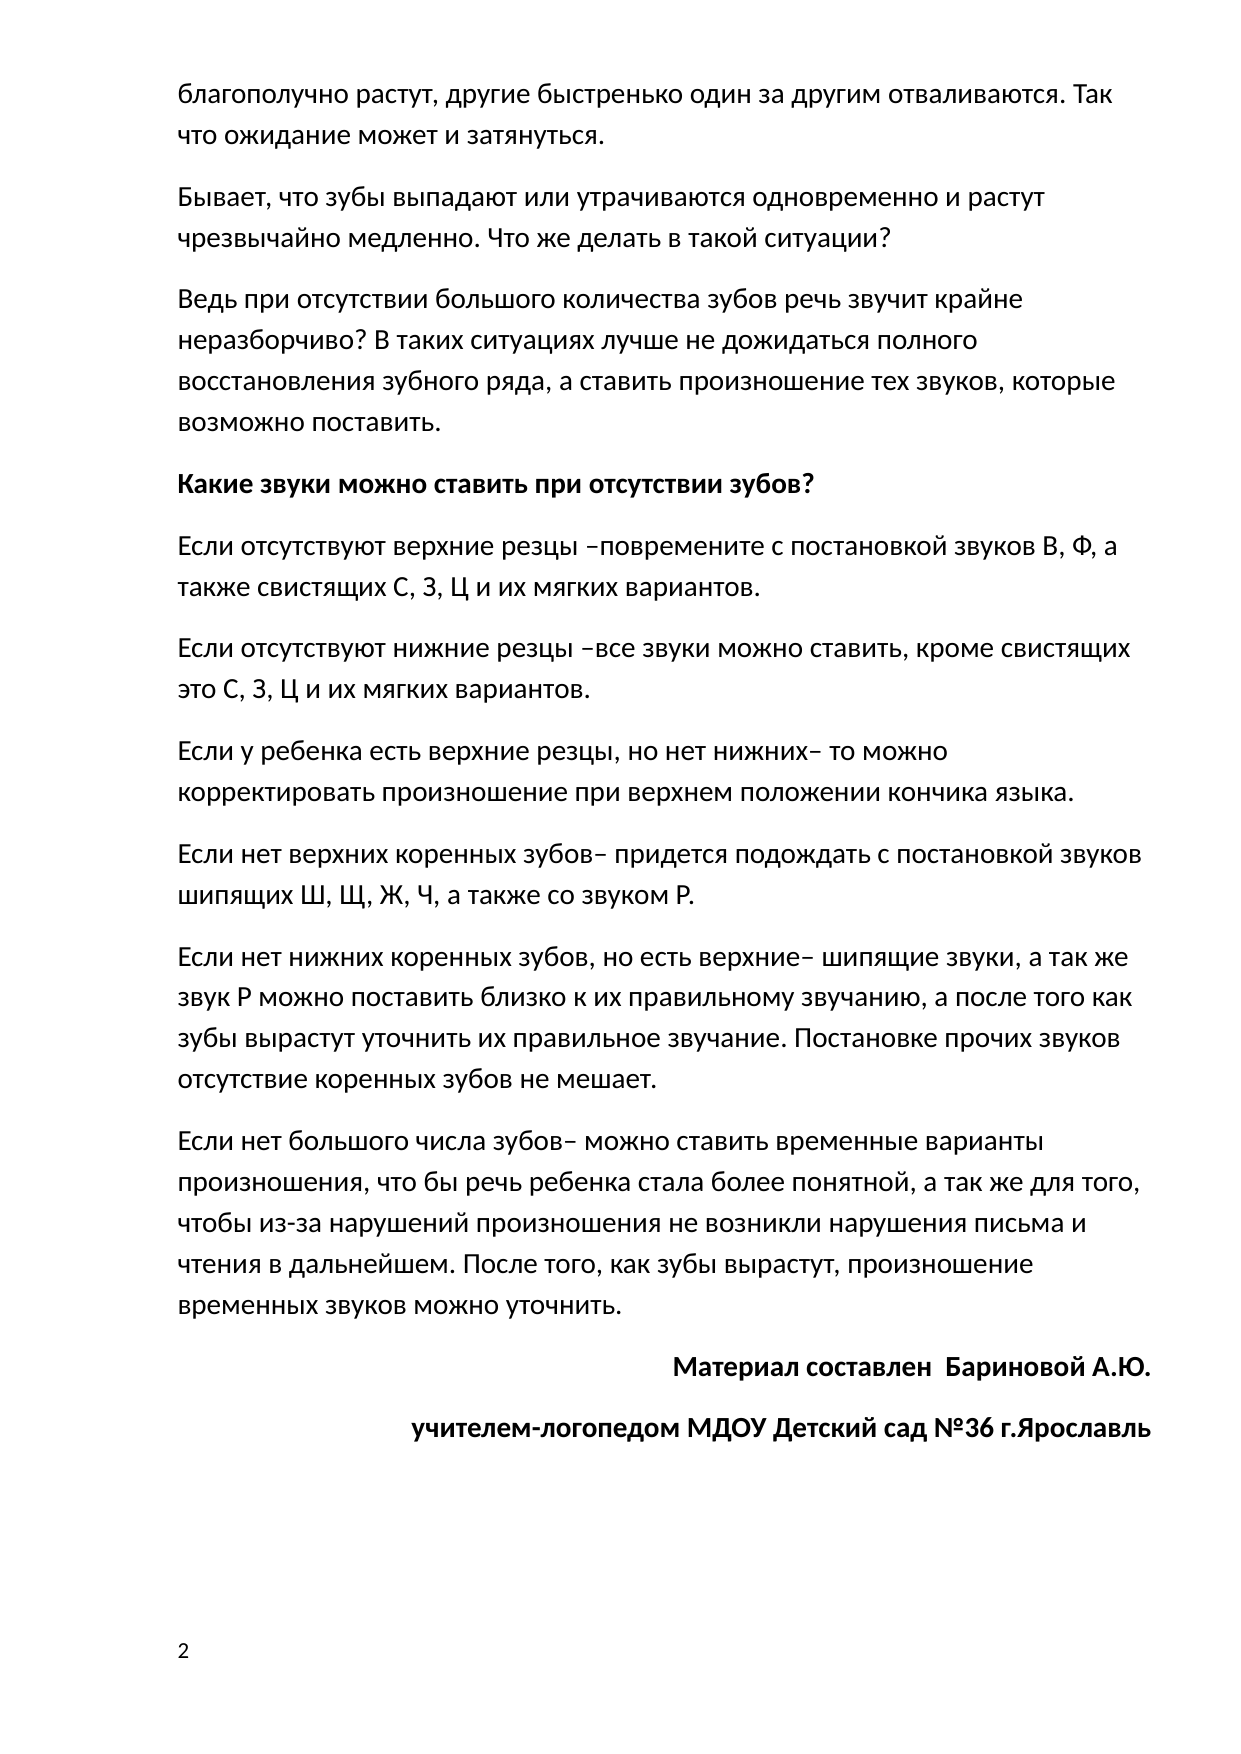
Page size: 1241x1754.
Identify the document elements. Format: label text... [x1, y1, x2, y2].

text Если отсутствуют верхние резцы –повремените с постановкой звуков В, Ф, а также свистящих С, З, Ц и их мягких вариантов. [177, 527, 1152, 603]
text Если нет большого числа зубов– можно ставить временные варианты произношения, что бы речь ребенка стала более понятной, а так же для того, чтобы из-за нарушений произношения не возникли нарушения письма и чтения в дальнейшем. После того, как зубы вырастут, произношение временных звуков можно уточнить. [177, 1122, 1152, 1322]
text Бывает, что зубы выпадают или утрачиваются одновременно и растут чрезвычайно медленно. Что же делать в такой ситуации? [177, 178, 1152, 254]
text Если у ребенка есть верхние резцы, но нет нижних– то можно корректировать произношение при верхнем положении кончика языка. [177, 732, 1152, 809]
text Какие звуки можно ставить при отсутствии зубов? [177, 465, 1152, 501]
text благополучно растут, другие быстренько один за другим отваливаются. Так что ожидание может и затянуться. [177, 75, 1152, 152]
text Ведь при отсутствии большого количества зубов речь звучит крайне неразборчиво? В таких ситуациях лучше не дожидаться полного восстановления зубного ряда, а ставить произношение тех звуков, которые возможно поставить. [177, 280, 1152, 439]
text Если отсутствуют нижние резцы –все звуки можно ставить, кроме свистящих это С, З, Ц и их мягких вариантов. [177, 629, 1152, 706]
text учителем-логопедом МДОУ Детский сад №36 г.Ярославль [177, 1409, 1152, 1445]
text Материал составлен Бариновой А.Ю. [177, 1348, 1152, 1383]
text Если нет верхних коренных зубов– придется подождать с постановкой звуков шипящих Ш, Щ, Ж, Ч, а также со звуком Р. [177, 835, 1152, 911]
text Если нет нижних коренных зубов, но есть верхние– шипящие звуки, а так же звук Р можно поставить близко к их правильному звучанию, а после того как зубы вырастут уточнить их правильное звучание. Постановке прочих звуков отсутствие коренных зубов не мешает. [177, 938, 1152, 1096]
